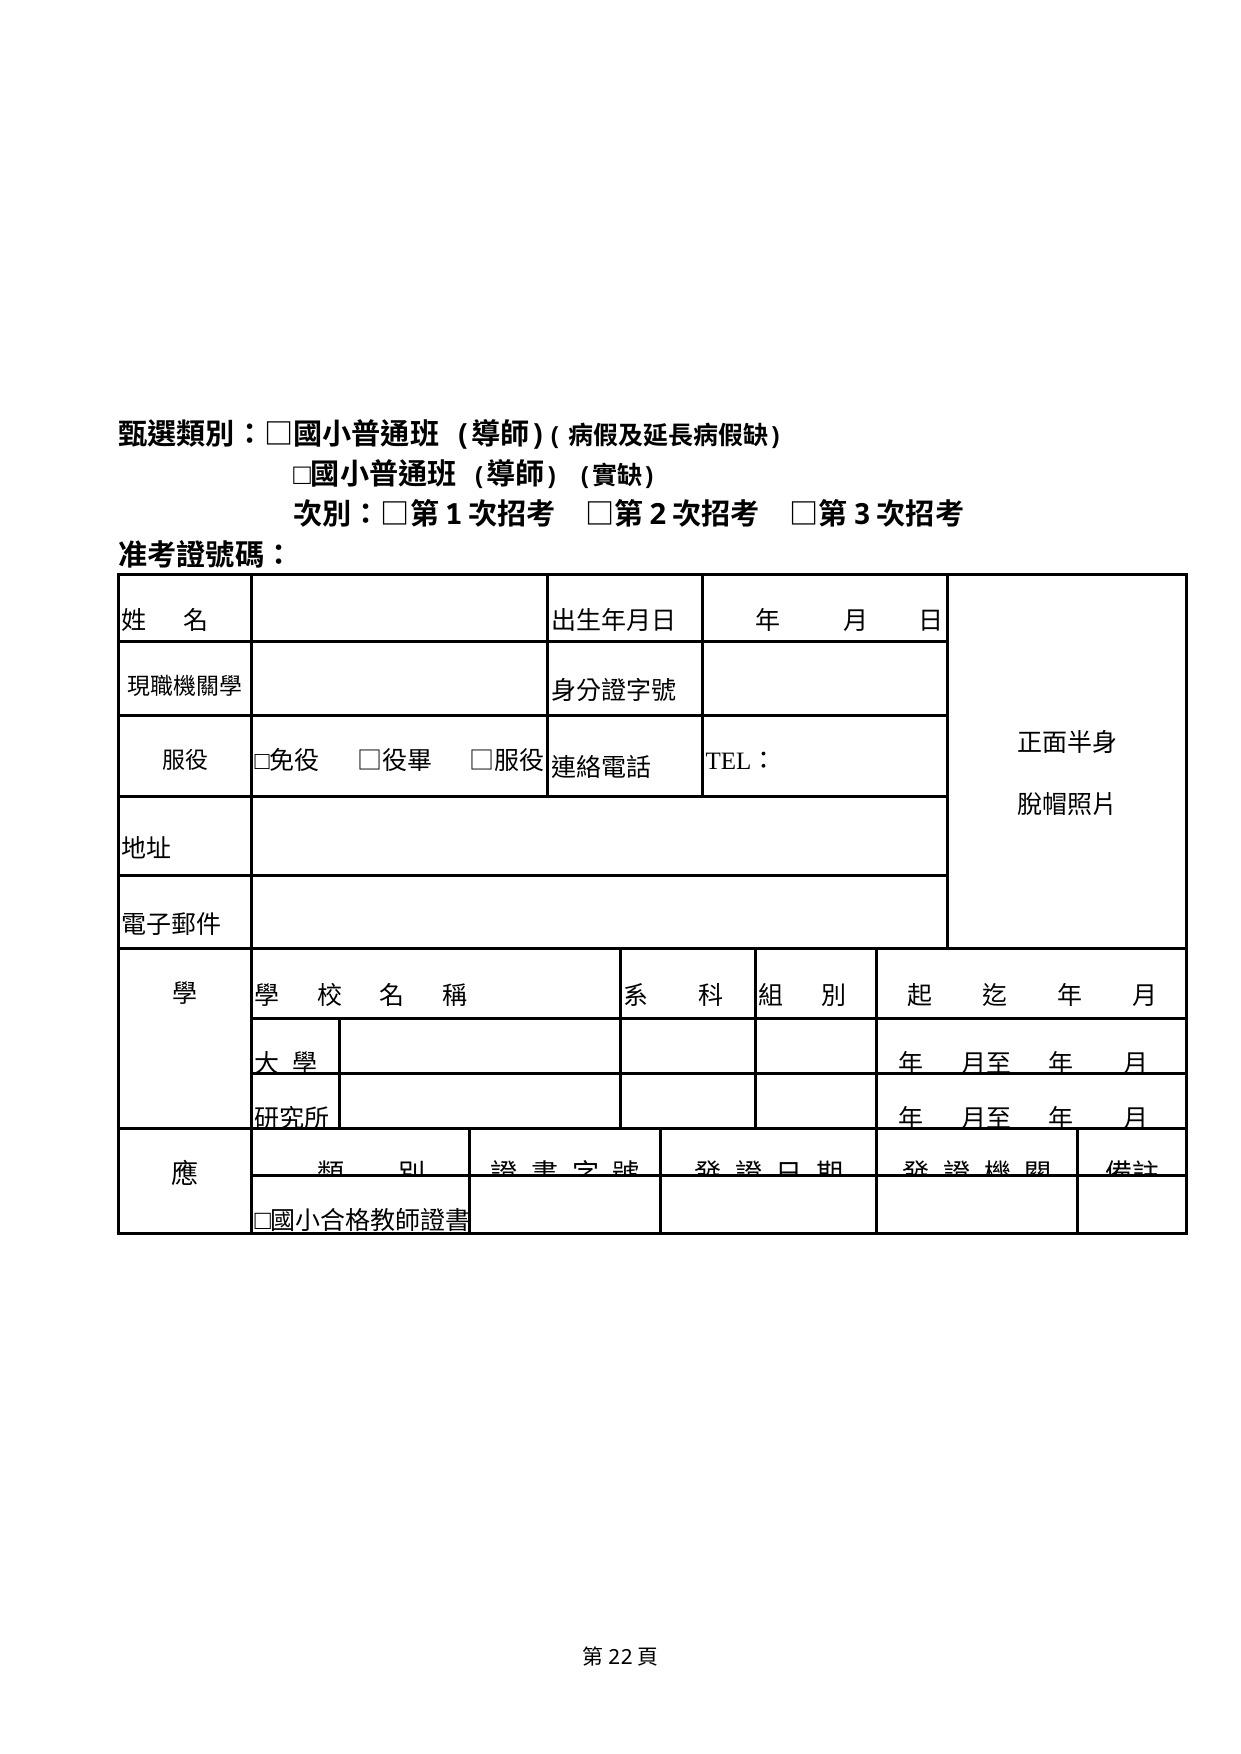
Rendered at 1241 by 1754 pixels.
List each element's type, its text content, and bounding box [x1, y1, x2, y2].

table_cell 發 證 機 關 [878, 1130, 1076, 1174]
table_cell [662, 1177, 875, 1232]
table_cell 現職機關學校 [120, 643, 250, 714]
table_cell 證 書 字 號 [471, 1130, 659, 1174]
text 次別：□第1次招考 □第2次招考 □第3次招考 [118, 493, 1122, 533]
table_cell [471, 1177, 659, 1232]
table_cell [1079, 1177, 1185, 1232]
table_cell [757, 1020, 875, 1072]
table_header 姓 名 [120, 576, 250, 640]
table_cell [704, 643, 946, 714]
table_cell [878, 1177, 1076, 1232]
table_cell 連絡電話 [549, 717, 701, 794]
table_cell 服役 情形 [120, 717, 250, 794]
table_header [253, 576, 546, 640]
table_cell 備註 [1079, 1130, 1185, 1174]
table_cell 年 月至 年 月 [878, 1075, 1185, 1127]
text 甄選類別：□國小普通班 (導師)( 病假及延長病假缺) [118, 412, 1122, 452]
table_cell □免役 □役畢 □服役中 [253, 717, 546, 794]
table_cell [622, 1020, 754, 1072]
table_cell 研究所 [253, 1075, 338, 1127]
text □國小普通班 (導師) (實缺) [118, 452, 1122, 493]
table_cell 應 繳 驗 證 件 [120, 1130, 250, 1232]
text 准考證號碼： [118, 533, 1122, 573]
table_header 正面半身 脫帽照片 [949, 576, 1185, 947]
table_cell [341, 1075, 619, 1127]
table_header 年 月 日 [704, 576, 946, 640]
table_cell [757, 1075, 875, 1127]
table_cell TEL： 手機： [704, 717, 946, 794]
table_cell 起 迄 年 月 [878, 950, 1185, 1017]
table_cell □國小合格教師證書 [253, 1177, 468, 1232]
table_cell [253, 798, 946, 874]
table_cell 類 別 [253, 1130, 468, 1174]
table_cell 組 別 [757, 950, 875, 1017]
table_cell 大 學 [253, 1020, 338, 1072]
table_cell 電子郵件 [120, 877, 250, 947]
table_cell 地址 [120, 798, 250, 874]
table_cell 學 歷 [120, 950, 250, 1127]
table_cell 年 月至 年 月 [878, 1020, 1185, 1072]
table_cell 身分證字號 [549, 643, 701, 714]
table_header 出生年月日 [549, 576, 701, 640]
table_cell 發 證 日 期 [662, 1130, 875, 1174]
table_cell [622, 1075, 754, 1127]
table_cell 系 科 [622, 950, 754, 1017]
table_cell [341, 1020, 619, 1072]
table_cell 學 校 名 稱 [253, 950, 619, 1017]
table_cell [253, 643, 546, 714]
table_cell [253, 877, 946, 947]
